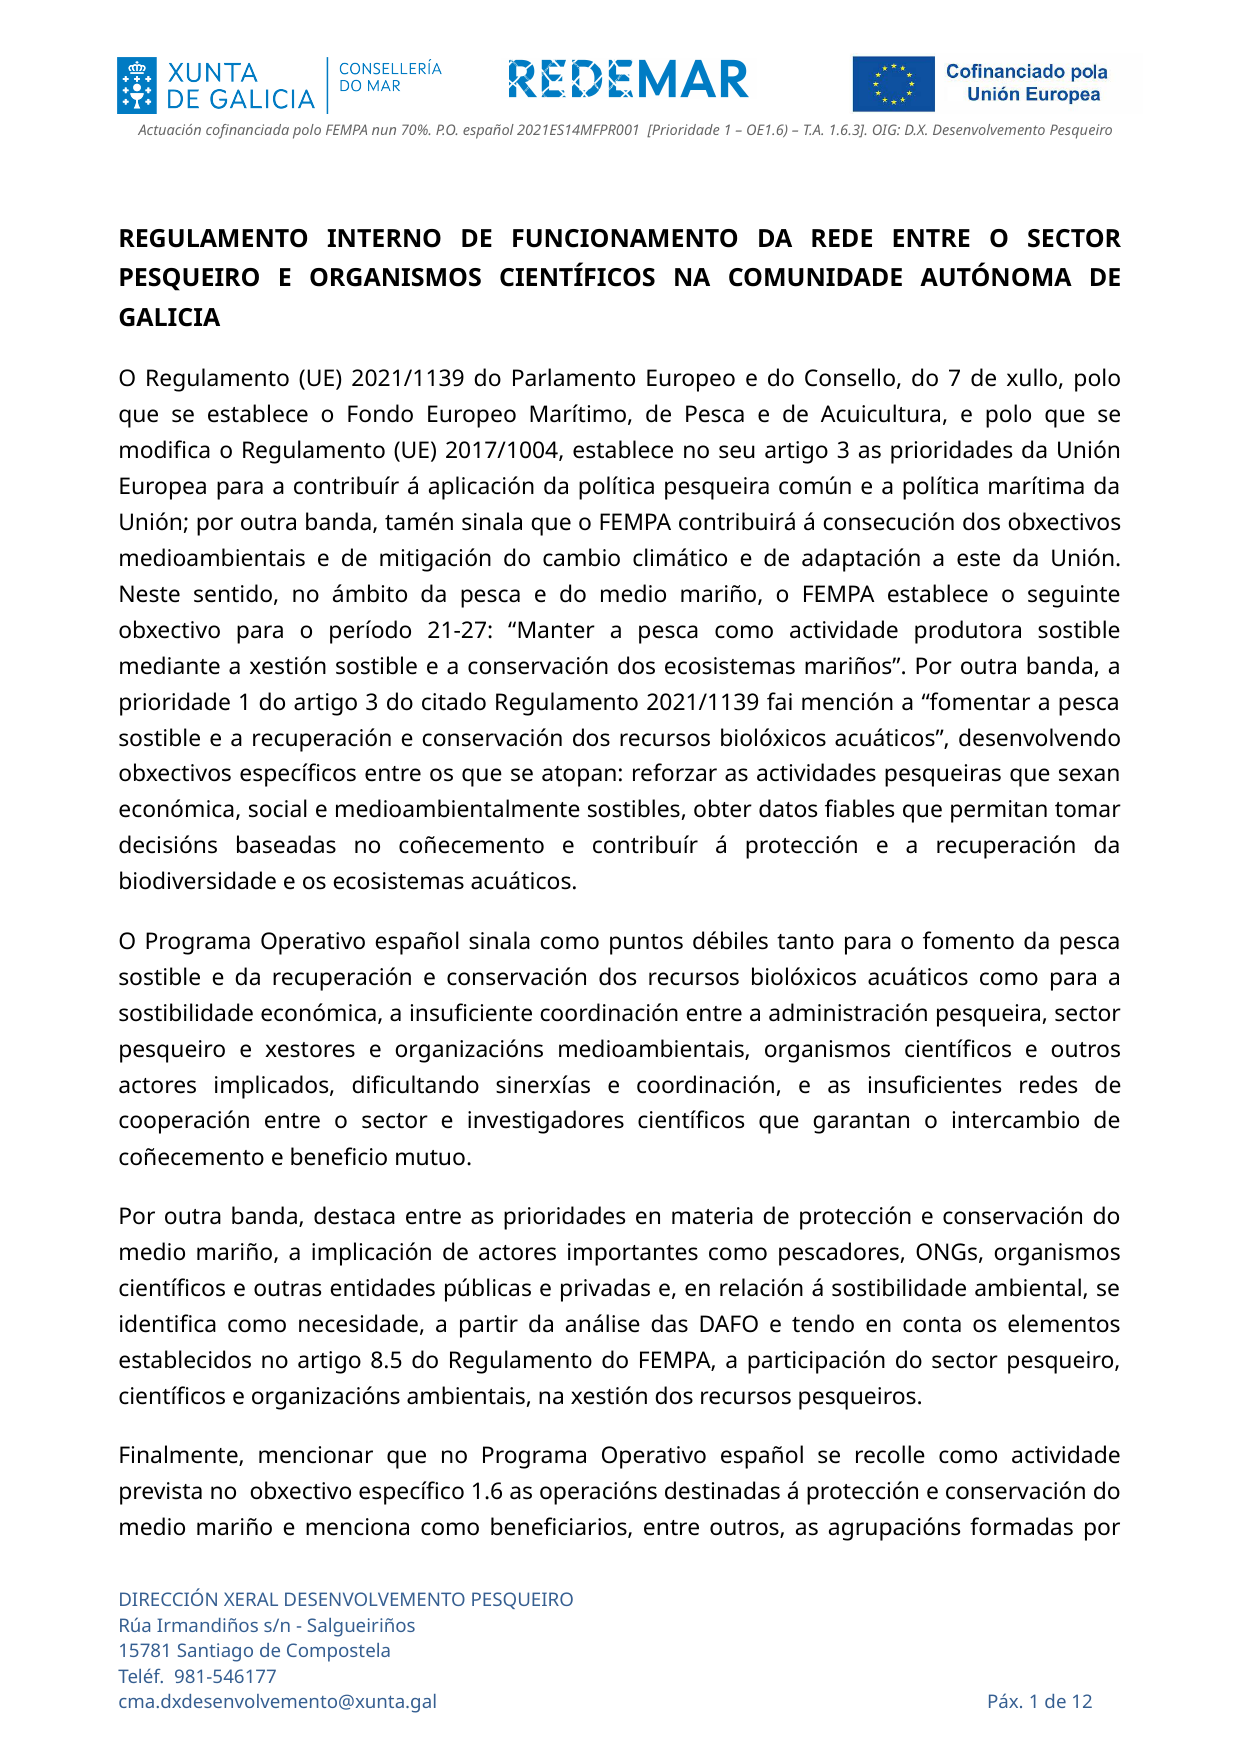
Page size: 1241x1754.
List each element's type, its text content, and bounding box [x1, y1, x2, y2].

picture [117, 57, 442, 114]
text O Regulamento (UE) 2021/1139 do Parlamento Europeo e do Consello, do 7 de xullo, polo que se establece o Fondo Europeo Marítimo, de Pesca e de Acuicultura, e polo que se modifica o Regulamento (UE) 2017/1004, establece no seu artigo 3 as prioridades da Unión Europea para a contribuír á aplicación da política pesqueira común e a política marítima da Unión; por outra banda, tamén sinala que o FEMPA contribuirá á consecución dos obxectivos medioambientais e de mitigación do cambio climático e de adaptación a este da Unión. Neste sentido, no ámbito da pesca e do medio mariño, o FEMPA establece o seguinte obxectivo para o período 21-27: “Manter a pesca como actividade produtora sostible mediante a xestión sostible e a conservación dos ecosistemas mariños”. Por outra banda, a prioridade 1 do artigo 3 do citado Regulamento 2021/1139 fai mención a “fomentar a pesca sostible e a recuperación e conservación dos recursos biolóxicos acuáticos”, desenvolvendo obxectivos específicos entre os que se atopan: reforzar as actividades pesqueiras que sexan económica, social e medioambientalmente sostibles, obter datos fiables que permitan tomar decisións baseadas no coñecemento e contribuír á protección e a recuperación da biodiversidade e os ecosistemas acuáticos. [118, 362, 1122, 896]
picture [501, 58, 757, 99]
text REGULAMENTO INTERNO DE FUNCIONAMENTO DA REDE ENTRE O SECTOR PESQUEIRO E ORGANISMOS CIENTÍFICOS NA COMUNIDADE AUTÓNOMA DE GALICIA [118, 221, 1122, 333]
text Por outra banda, destaca entre as prioridades en materia de protección e conservación do medio mariño, a implicación de actores importantes como pescadores, ONGs, organismos científicos e outras entidades públicas e privadas e, en relación á sostibilidade ambiental, se identifica como necesidade, a partir da análise das DAFO e tendo en conta os elementos establecidos no artigo 8.5 do Regulamento do FEMPA, a participación do sector pesqueiro, científicos e organizacións ambientais, na xestión dos recursos pesqueiros. [118, 1200, 1122, 1411]
text Finalmente, mencionar que no Programa Operativo español se recolle como actividade prevista no obxectivo específico 1.6 as operacións destinadas á protección e conservación do medio mariño e menciona como beneficiarios, entre outros, as agrupacións formadas por [118, 1439, 1122, 1542]
text O Programa Operativo español sinala como puntos débiles tanto para o fomento da pesca sostible e da recuperación e conservación dos recursos biolóxicos acuáticos como para a sostibilidade económica, a insuficiente coordinación entre a administración pesqueira, sector pesqueiro e xestores e organizacións medioambientais, organismos científicos e outros actores implicados, dificultando sinerxías e coordinación, e as insuficientes redes de cooperación entre o sector e investigadores científicos que garantan o intercambio de coñecemento e beneficio mutuo. [118, 925, 1122, 1172]
picture [849, 53, 1143, 114]
